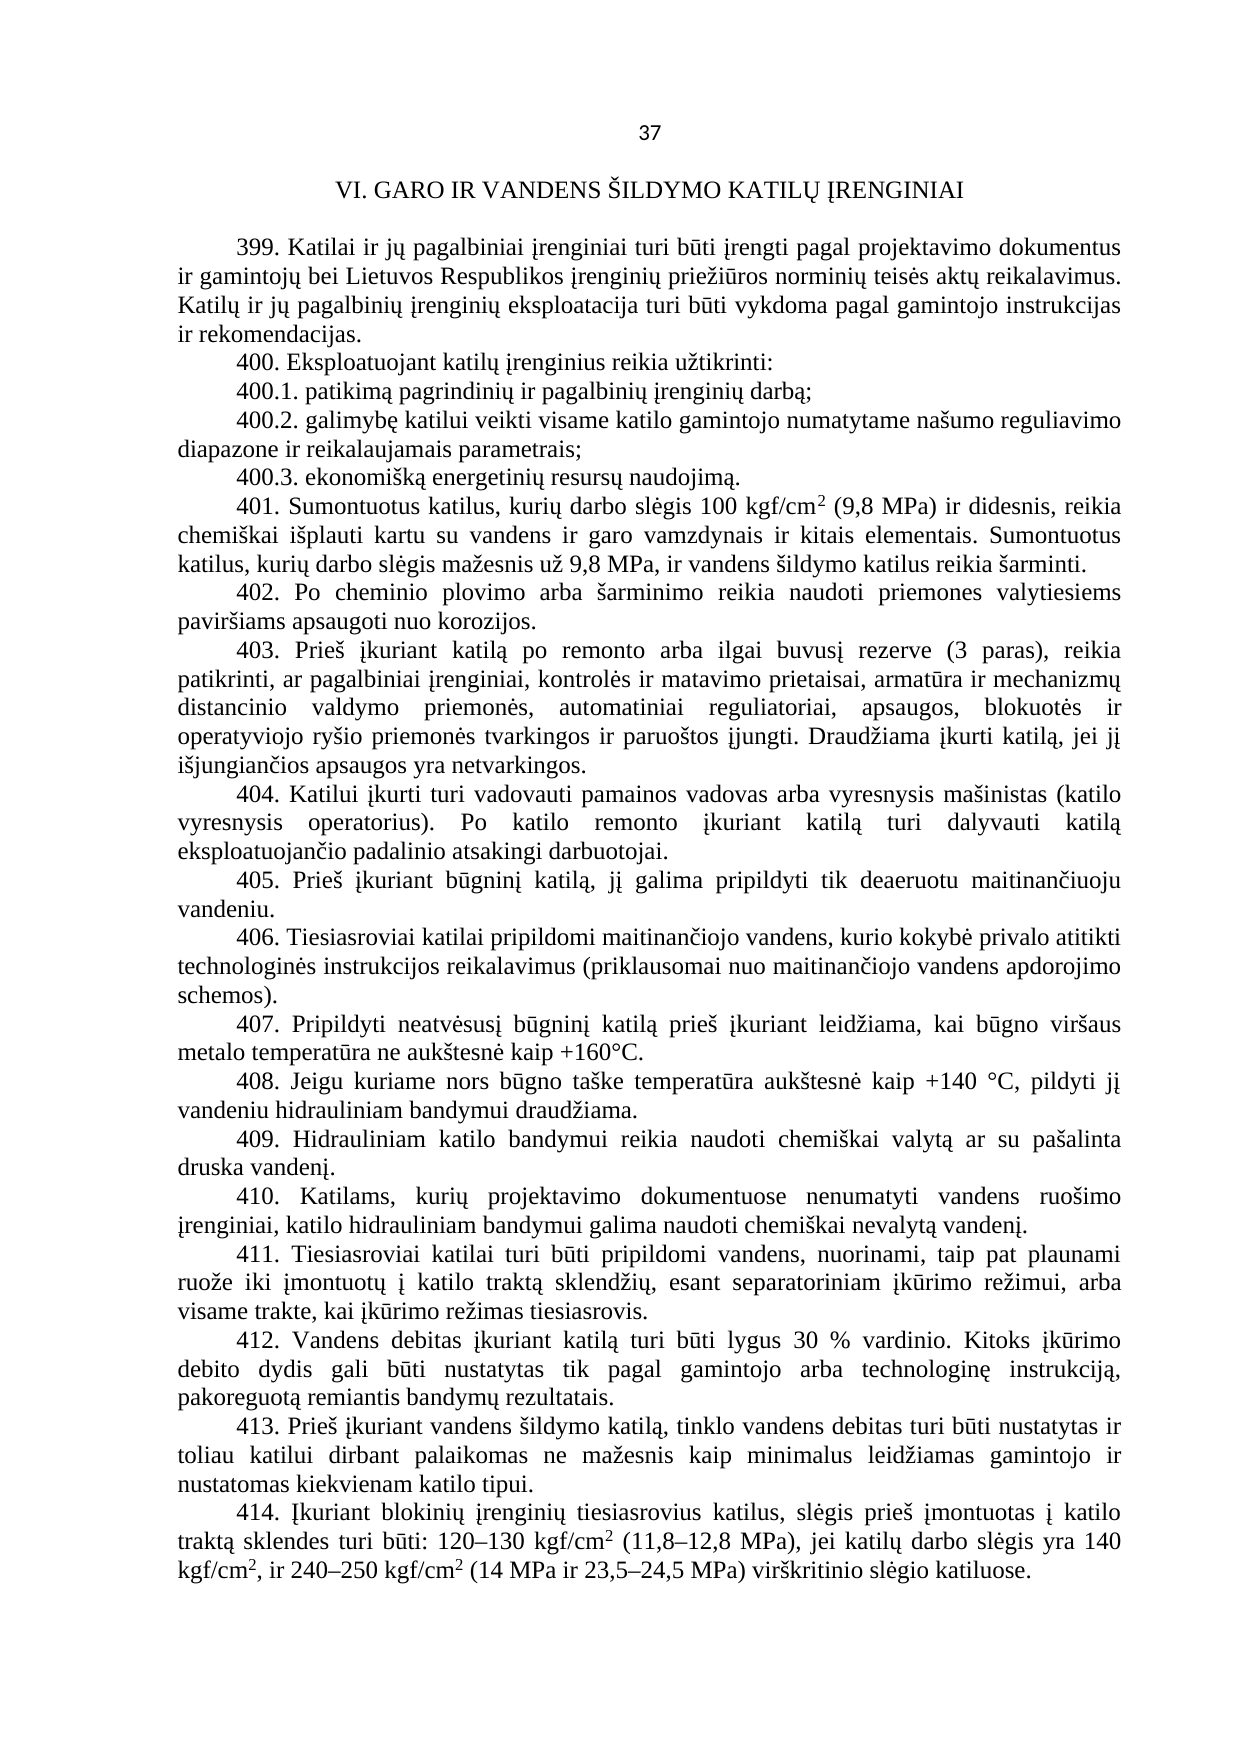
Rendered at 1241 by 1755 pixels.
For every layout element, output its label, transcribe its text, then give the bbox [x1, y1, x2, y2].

text 410. Katilams, kurių projektavimo dokumentuose nenumatyti vandens ruošimo įrenginiai, katilo hidrauliniam bandymui galima naudoti chemiškai nevalytą vandenį. [177, 1181, 1122, 1239]
text 400.1. patikimą pagrindinių ir pagalbinių įrenginių darbą; [177, 376, 1122, 405]
text 403. Prieš įkuriant katilą po remonto arba ilgai buvusį rezerve (3 paras), reikia patikrinti, ar pagalbiniai įrenginiai, kontrolės ir matavimo prietaisai, armatūra ir mechanizmų distancinio valdymo priemonės, automatiniai reguliatoriai, apsaugos, blokuotės ir operatyviojo ryšio priemonės tvarkingos ir paruoštos įjungti. Draudžiama įkurti katilą, jei jį išjungiančios apsaugos yra netvarkingos. [177, 635, 1122, 779]
text 406. Tiesiasroviai katilai pripildomi maitinančiojo vandens, kurio kokybė privalo atitikti technologinės instrukcijos reikalavimus (priklausomai nuo maitinančiojo vandens apdorojimo schemos). [177, 922, 1122, 1009]
text 414. Įkuriant blokinių įrenginių tiesiasrovius katilus, slėgis prieš įmontuotas į katilo traktą sklendes turi būti: 120–130 kgf/cm2 (11,8–12,8 MPa), jei katilų darbo slėgis yra 140 kgf/cm2, ir 240–250 kgf/cm2 (14 MPa ir 23,5–24,5 MPa) virškritinio slėgio katiluose. [177, 1497, 1122, 1584]
text 400.2. galimybę katilui veikti visame katilo gamintojo numatytame našumo reguliavimo diapazone ir reikalaujamais parametrais; [177, 405, 1122, 462]
text 401. Sumontuotus katilus, kurių darbo slėgis 100 kgf/cm2 (9,8 MPa) ir didesnis, reikia chemiškai išplauti kartu su vandens ir garo vamzdynais ir kitais elementais. Sumontuotus katilus, kurių darbo slėgis mažesnis už 9,8 MPa, ir vandens šildymo katilus reikia šarminti. [177, 491, 1122, 577]
text 400.3. ekonomišką energetinių resursų naudojimą. [177, 462, 1122, 491]
text 411. Tiesiasroviai katilai turi būti pripildomi vandens, nuorinami, taip pat plaunami ruože iki įmontuotų į katilo traktą sklendžių, esant separatoriniam įkūrimo režimui, arba visame trakte, kai įkūrimo režimas tiesiasrovis. [177, 1239, 1122, 1325]
text 404. Katilui įkurti turi vadovauti pamainos vadovas arba vyresnysis mašinistas (katilo vyresnysis operatorius). Po katilo remonto įkuriant katilą turi dalyvauti katilą eksploatuojančio padalinio atsakingi darbuotojai. [177, 779, 1122, 865]
text 407. Pripildyti neatvėsusį būgninį katilą prieš įkuriant leidžiama, kai būgno viršaus metalo temperatūra ne aukštesnė kaip +160°C. [177, 1009, 1122, 1066]
text 409. Hidrauliniam katilo bandymui reikia naudoti chemiškai valytą ar su pašalinta druska vandenį. [177, 1124, 1122, 1181]
text 402. Po cheminio plovimo arba šarminimo reikia naudoti priemones valytiesiems paviršiams apsaugoti nuo korozijos. [177, 577, 1122, 635]
text 408. Jeigu kuriame nors būgno taške temperatūra aukštesnė kaip +140 °C, pildyti jį vandeniu hidrauliniam bandymui draudžiama. [177, 1066, 1122, 1124]
text 405. Prieš įkuriant būgninį katilą, jį galima pripildyti tik deaeruotu maitinančiuoju vandeniu. [177, 865, 1122, 922]
text 413. Prieš įkuriant vandens šildymo katilą, tinklo vandens debitas turi būti nustatytas ir toliau katilui dirbant palaikomas ne mažesnis kaip minimalus leidžiamas gamintojo ir nustatomas kiekvienam katilo tipui. [177, 1411, 1122, 1497]
text 399. Katilai ir jų pagalbiniai įrenginiai turi būti įrengti pagal projektavimo dokumentus ir gamintojų bei Lietuvos Respublikos įrenginių priežiūros norminių teisės aktų reikalavimus. Katilų ir jų pagalbinių įrenginių eksploatacija turi būti vykdoma pagal gamintojo instrukcijas ir rekomendacijas. [177, 232, 1122, 347]
text VI. GARO IR VANDENS ŠILDYMO KATILŲ ĮRENGINIAI [177, 175, 1122, 204]
text 412. Vandens debitas įkuriant katilą turi būti lygus 30 % vardinio. Kitoks įkūrimo debito dydis gali būti nustatytas tik pagal gamintojo arba technologinę instrukciją, pakoreguotą remiantis bandymų rezultatais. [177, 1325, 1122, 1411]
text 400. Eksploatuojant katilų įrenginius reikia užtikrinti: [177, 347, 1122, 376]
